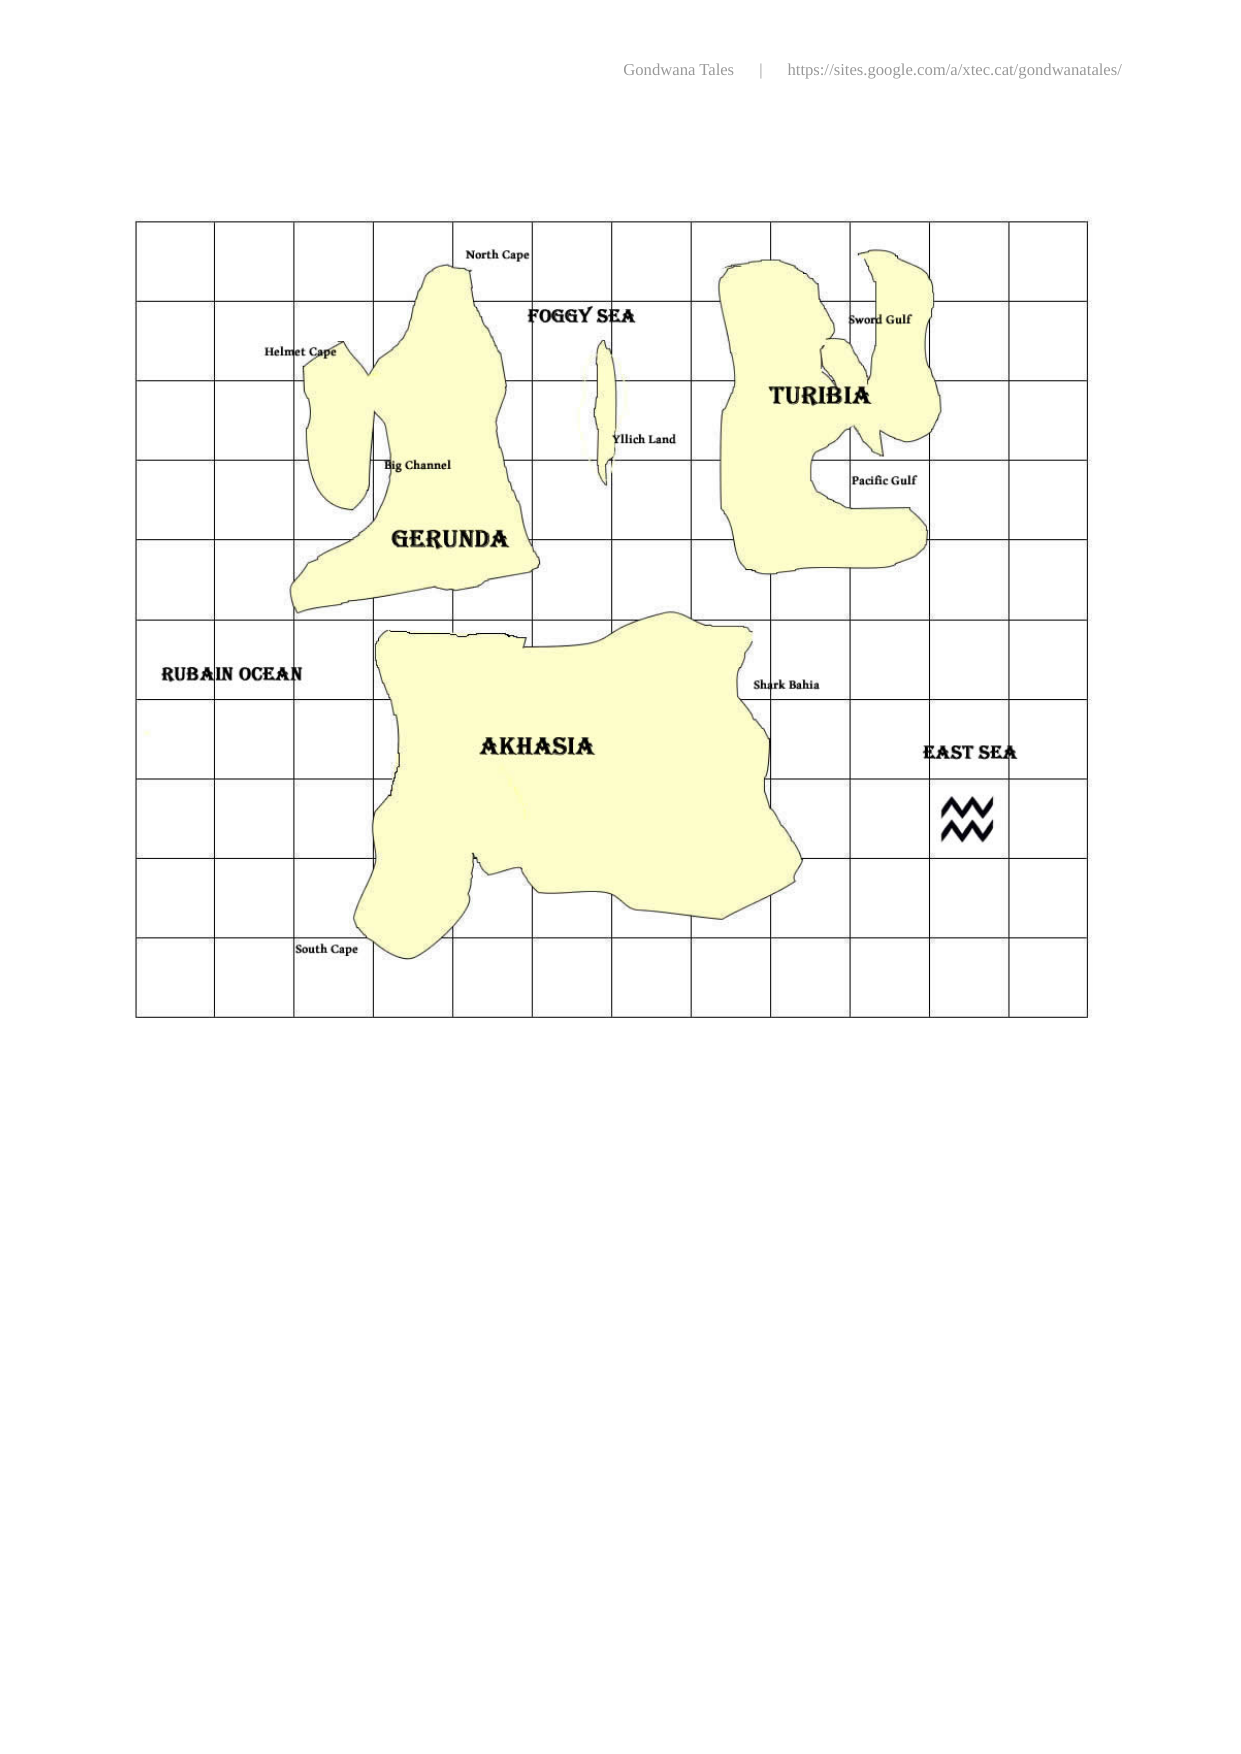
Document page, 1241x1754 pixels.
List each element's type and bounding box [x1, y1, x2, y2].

picture [118, 209, 1123, 1023]
